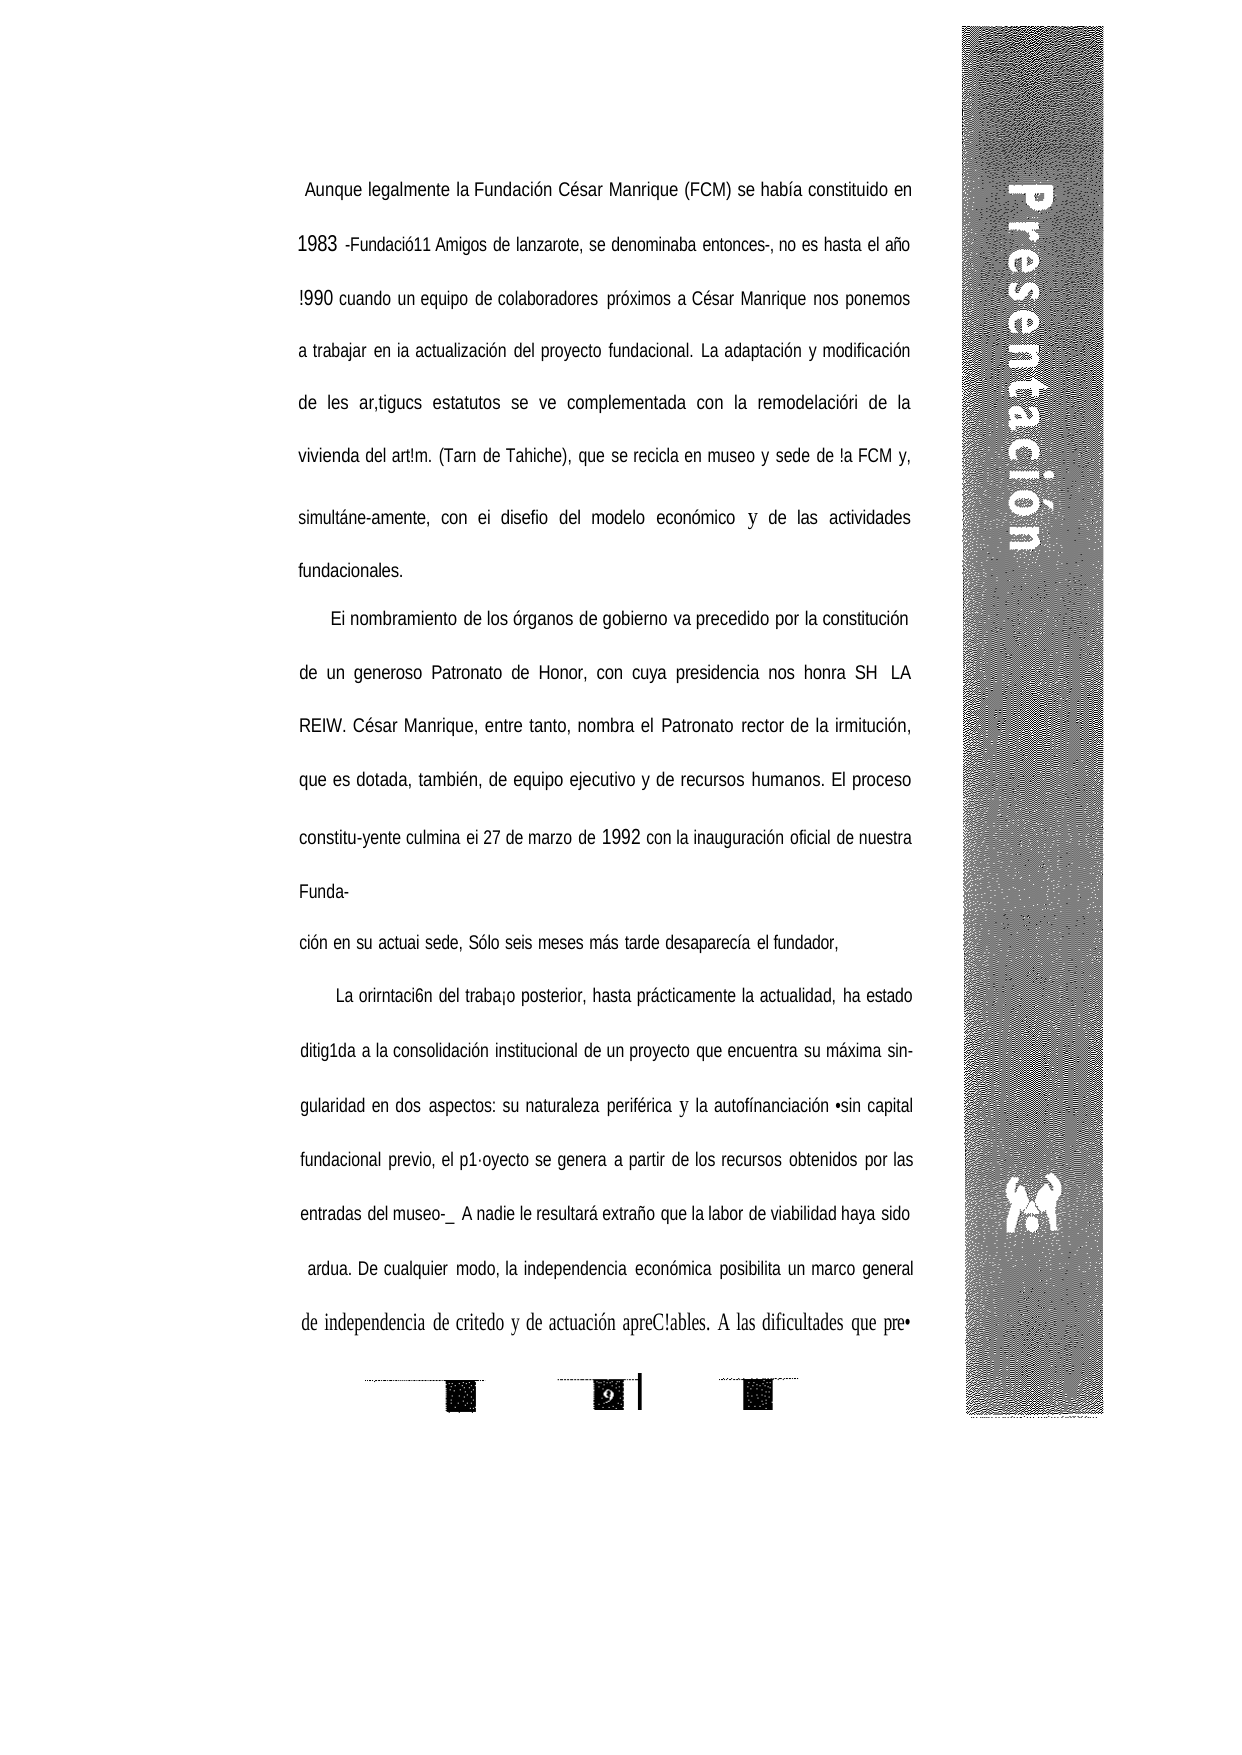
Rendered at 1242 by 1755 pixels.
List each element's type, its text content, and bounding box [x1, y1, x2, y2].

text ditig1da a la consolidación institucional de un proyecto que encuentra su máxima sin-gularidad en dos aspectos: su naturaleza periférica y la autofínanciación •sin capital fundacional previo, el p1·oyecto se genera a partir de los recursos obtenidos por las entradas del museo-_ A nadie le resultará extraño que la labor de viabilidad haya sido [300, 1014, 914, 1231]
text La orirntaci6n del traba¡o posterior, hasta prácticamente la actualidad, ha estado [103, 984, 913, 1007]
text Aunque legalmente la Fundación César Manrique (FCM) se había constituido en [103, 178, 912, 201]
text !990 cuando un equipo de colaboradores próximos a César Manrique nos ponemos a trabajar en ia actualización del proyecto fundacional. La adaptación y modificación de les ar,tigucs estatutos se ve complementada con la remodelacióri de la vivienda del art!m. (Tarn de Tahiche), que se recicla en museo y sede de !a FCM y, simultáne-amente, con ei disefio del modelo económico y de las actividades fundacionales. [298, 284, 911, 582]
text ardua. De cualquier modo, la independencia económica posibilita un marco general [103, 1257, 914, 1279]
text ción en su actuai sede, Sólo seis meses más tarde desaparecía el fundador, [299, 933, 961, 953]
text 1983 -Fundació11 Amigos de lanzarote, se denominaba entonces-, no es hasta el año [103, 230, 911, 257]
text Ei nombramiento de los órganos de gobierno va precedido por la constitución [130, 611, 961, 629]
subtitle de independencia de critedo y de actuación apreC!ables. A las dificultades que pre• [301, 1307, 961, 1336]
text de un generoso Patronato de Honor, con cuya presidencia nos honra SH LA REIW. César Manrique, entre tanto, nombra el Patronato rector de la irmitución, que es dotada, también, de equipo ejecutivo y de recursos humanos. El proceso constitu-yente culmina ei 27 de marzo de 1992 con la inauguración oficial de nuestra Funda- [299, 661, 912, 903]
